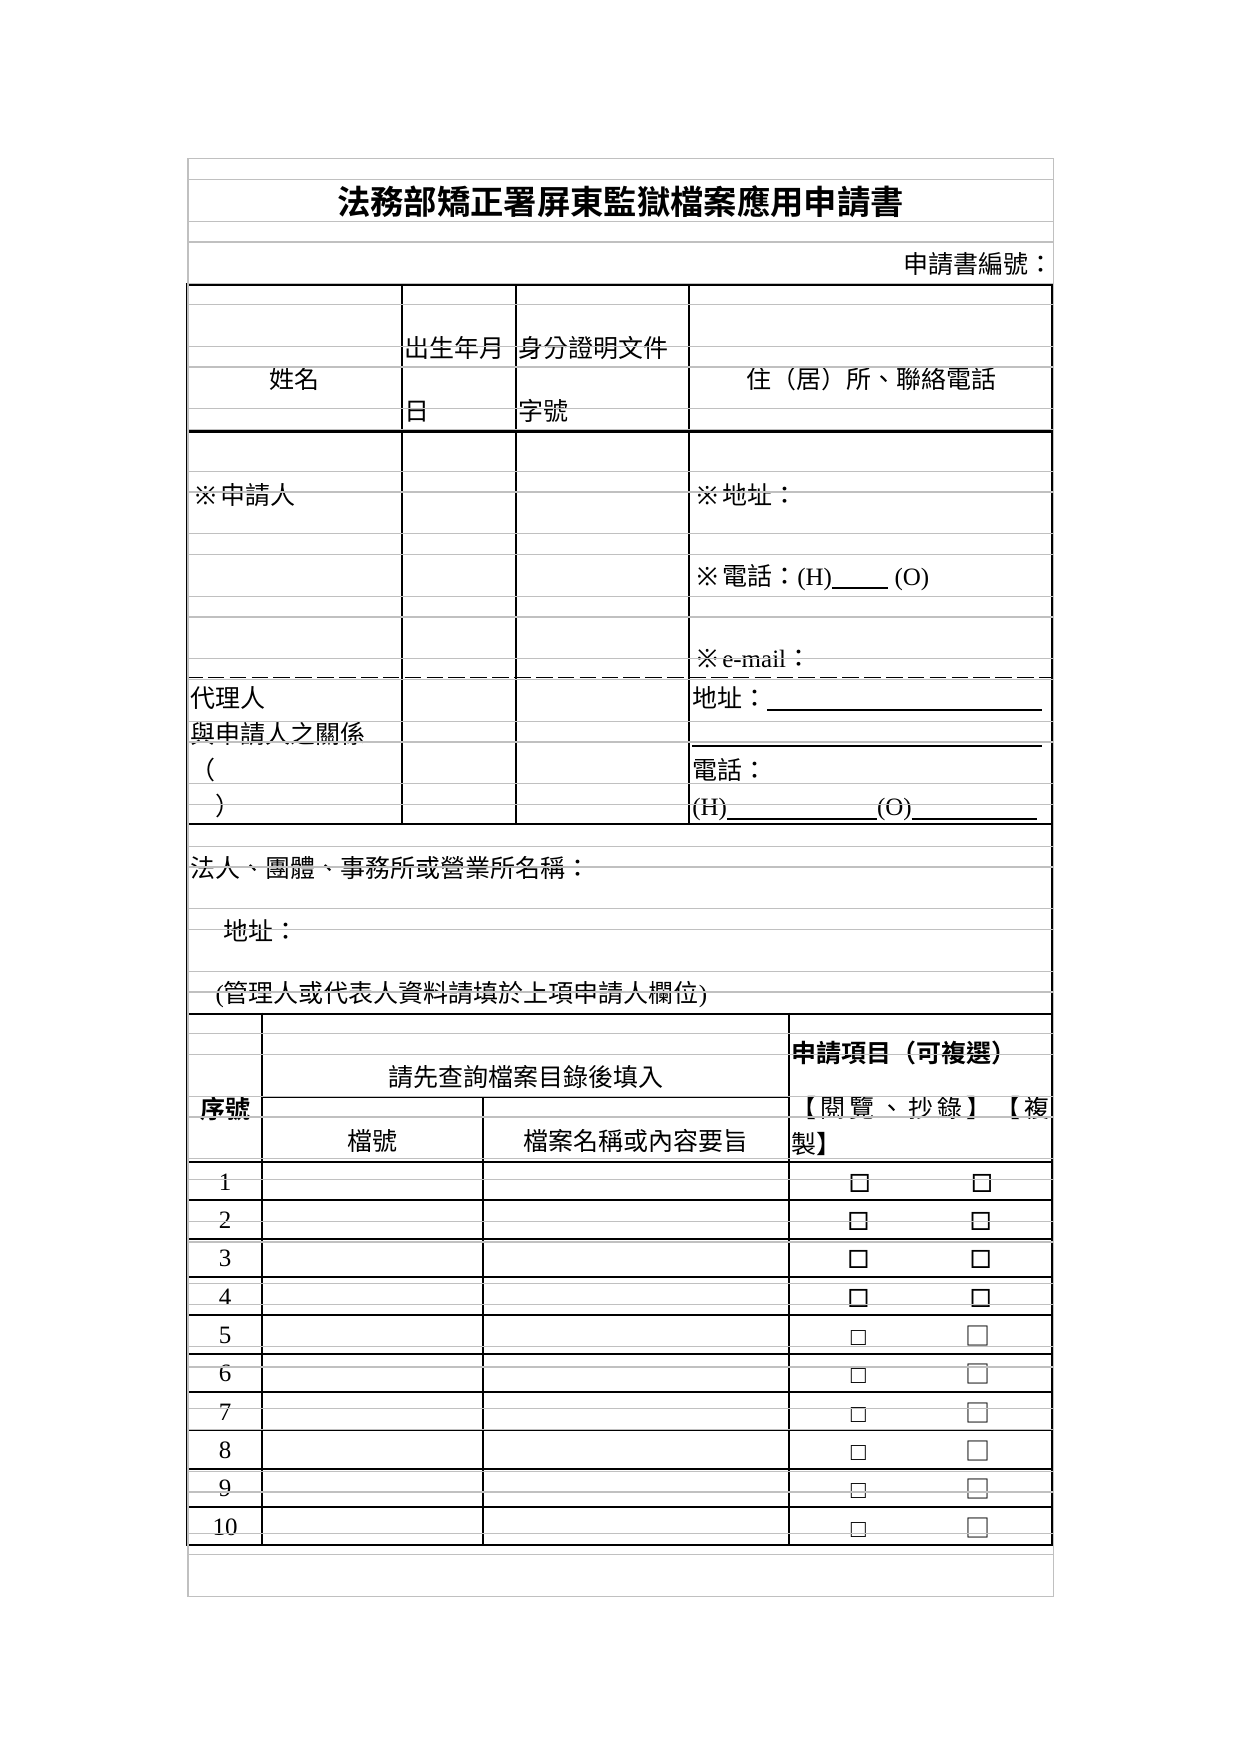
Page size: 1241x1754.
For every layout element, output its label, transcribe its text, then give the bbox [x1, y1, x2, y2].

text [189, 159, 1053, 179]
table_cell □ □ [968, 1409, 987, 1422]
table_cell 代理人 與申請人之關係 （ ） [353, 722, 401, 741]
table_cell ※申請人 [189, 597, 401, 616]
table_cell [484, 1316, 788, 1346]
table_cell [517, 597, 688, 616]
table_cell 法人、團體、事務所或營業所名稱： 地址： (管理人或代表人資料請填於上項申請人欄位) [189, 930, 1051, 971]
table_cell 序號 [238, 1097, 261, 1116]
table_cell □ □ [968, 1493, 987, 1498]
table_cell 4 [189, 1278, 261, 1283]
table_cell 7 [189, 1409, 261, 1429]
table_cell 地址： 電話： (H) (O) [690, 743, 1051, 783]
table_cell ※申請人 [189, 618, 401, 658]
table_header 出生年月日 [403, 368, 515, 408]
table_cell [263, 1493, 482, 1506]
table_cell [517, 722, 688, 741]
table_cell [263, 1243, 482, 1276]
table_cell ※申請人 [189, 555, 401, 596]
table_header 身分證明文件字號 [517, 409, 688, 429]
table_cell   [852, 1180, 866, 1190]
table_cell [517, 680, 688, 721]
table_cell [263, 1393, 482, 1408]
table_cell [517, 534, 688, 554]
table_cell [484, 1355, 788, 1366]
table_cell 代理人 與申請人之關係 （ ） [189, 784, 401, 804]
table_cell [484, 1493, 788, 1506]
table_cell [189, 1347, 261, 1353]
table_cell [263, 1347, 482, 1353]
table_cell 6 [189, 1368, 261, 1391]
table_cell [403, 433, 515, 471]
table_header 身分證明文件字號 [517, 286, 688, 304]
table_cell   [790, 1163, 1051, 1179]
table_cell [263, 1368, 482, 1391]
table_header 出生年月日 [403, 409, 515, 429]
table_cell □ □ [851, 1523, 864, 1533]
table_cell 序號 [189, 1034, 261, 1054]
table_header 住（居）所、聯絡電話 [690, 368, 1051, 408]
table_cell 法人、團體、事務所或營業所名稱： 地址： (管理人或代表人資料請填於上項申請人欄位) [189, 972, 1051, 991]
table_cell [484, 1201, 788, 1221]
table_cell [403, 680, 515, 721]
table_header [690, 347, 1051, 366]
table_cell [403, 784, 515, 804]
table_cell   [851, 1291, 865, 1304]
table_cell [263, 1305, 482, 1314]
table_cell [484, 1508, 788, 1533]
table_cell 申請項目（可複選） 【閱覽、抄錄】【複製】 [974, 1097, 1012, 1116]
table_cell □ □ [790, 1316, 1051, 1346]
table_cell □ □ [790, 1472, 1051, 1491]
table_header 出生年月日 [403, 286, 515, 304]
table_cell [263, 1015, 788, 1033]
table_cell ※申請人 [189, 659, 401, 677]
table_cell 5 [189, 1316, 261, 1346]
table_cell [403, 722, 515, 741]
table_cell 代理人 與申請人之關係 （ ） [189, 805, 401, 823]
table_cell   [974, 1180, 988, 1190]
table_cell 代理人 與申請人之關係 （ ） [228, 722, 276, 741]
table_cell □ □ [968, 1518, 987, 1533]
table_cell ※地址： ※電話：(H) (O) ※e-mail： [690, 555, 1051, 596]
table_cell [517, 784, 688, 804]
table_cell [403, 805, 515, 823]
table_cell [403, 743, 515, 783]
table_cell 序號 [189, 1097, 212, 1116]
table_cell 地址： 電話： (H) (O) [690, 805, 1051, 823]
table_cell 序號 [189, 1055, 261, 1096]
table_cell 9 [221, 1481, 227, 1488]
table_cell [263, 1431, 482, 1468]
table_cell [263, 1409, 482, 1429]
table_cell □ □ [851, 1484, 864, 1491]
table_cell   [790, 1278, 1051, 1283]
table_cell   [851, 1222, 865, 1228]
table_header [690, 305, 1051, 346]
table_cell [263, 1163, 482, 1179]
table_cell [403, 597, 515, 616]
table_cell [263, 1284, 482, 1304]
table_cell 序號 [189, 1015, 261, 1033]
table_cell [517, 555, 688, 596]
table_cell 9 [189, 1472, 261, 1491]
table_cell [517, 493, 688, 533]
table_cell □ □ [790, 1409, 1051, 1429]
table_cell [263, 1316, 482, 1346]
table_cell 地址： 電話： (H) (O) [690, 680, 1051, 721]
table_cell   [973, 1214, 987, 1221]
table_cell 地址： 電話： (H) (O) [690, 784, 1051, 804]
table_cell ※地址： ※電話：(H) (O) ※e-mail： [690, 472, 1051, 491]
table_cell [263, 1222, 482, 1238]
table_cell □ □ [790, 1508, 1051, 1533]
table_cell [790, 1347, 1051, 1353]
table_cell   [973, 1222, 987, 1228]
table_cell 10 [189, 1508, 261, 1533]
table_cell ※申請人 [189, 472, 401, 491]
table_cell [484, 1431, 788, 1468]
table_cell [484, 1163, 788, 1179]
table_cell [403, 659, 515, 677]
table_cell ※地址： ※電話：(H) (O) ※e-mail： [690, 618, 1051, 658]
table_cell 8 [189, 1431, 261, 1468]
table_cell 代理人 與申請人之關係 （ ） [199, 722, 226, 741]
table_header 身分證明文件字號 [517, 347, 688, 366]
table_cell 申請項目（可複選） 【閱覽、抄錄】【複製】 [914, 1097, 942, 1116]
table_cell [484, 1393, 788, 1408]
table_cell 2 [189, 1222, 261, 1238]
table_header 出生年月日 [403, 305, 515, 346]
table_cell 申請項目（可複選） 【閱覽、抄錄】【複製】 [790, 1118, 1051, 1158]
table_cell ※地址： ※電話：(H) (O) ※e-mail： [690, 493, 1051, 533]
table_cell ※地址： ※電話：(H) (O) ※e-mail： [690, 597, 1051, 616]
table_header [690, 286, 1051, 304]
text [189, 222, 1053, 241]
table_cell 申請項目（可複選） 【閱覽、抄錄】【複製】 [790, 1015, 1051, 1033]
table_header 身分證明文件字號 [517, 305, 688, 346]
table_cell 法人、團體、事務所或營業所名稱： 地址： (管理人或代表人資料請填於上項申請人欄位) [189, 847, 1051, 866]
table_cell 3 [189, 1243, 261, 1276]
table_cell   [973, 1291, 987, 1304]
table_cell [263, 1472, 482, 1491]
table_cell 10 [189, 1534, 261, 1544]
table_cell [517, 433, 688, 471]
table_cell 代理人 與申請人之關係 （ ） [189, 680, 401, 721]
table_cell [484, 1278, 788, 1283]
table_cell □ □ [790, 1534, 1051, 1544]
table_cell [263, 1034, 788, 1054]
table_cell [517, 743, 688, 783]
table_cell 法人、團體、事務所或營業所名稱： 地址： (管理人或代表人資料請填於上項申請人欄位) [189, 868, 1051, 908]
table_cell 檔號 [263, 1118, 482, 1158]
table_cell 序號 [205, 1097, 241, 1116]
table_cell 代理人 與申請人之關係 （ ） [278, 722, 308, 741]
table_cell 1 [189, 1180, 261, 1199]
table_cell [517, 805, 688, 823]
table_cell [484, 1534, 788, 1544]
table_cell 4 [189, 1305, 261, 1314]
table_cell ※地址： ※電話：(H) (O) ※e-mail： [690, 534, 1051, 554]
table_cell ※申請人 [189, 433, 401, 471]
table_cell [484, 1409, 788, 1429]
table_header [189, 286, 401, 304]
table_header [189, 347, 401, 366]
table_cell [403, 493, 515, 533]
text 法務部矯正署屏東監獄檔案應用申請書 [189, 180, 1053, 221]
table_cell   [790, 1180, 1051, 1199]
table_cell □ □ [851, 1409, 864, 1421]
table_cell [263, 1534, 482, 1544]
table_cell 法人、團體、事務所或營業所名稱： 地址： (管理人或代表人資料請填於上項申請人欄位) [189, 993, 1051, 1013]
table_cell 法人、團體、事務所或營業所名稱： 地址： (管理人或代表人資料請填於上項申請人欄位) [189, 825, 1051, 846]
table_header [189, 409, 401, 429]
table_cell [484, 1368, 788, 1391]
table_cell [517, 659, 688, 677]
table_cell [484, 1284, 788, 1304]
table_cell 代理人 與申請人之關係 （ ） [189, 743, 401, 783]
table_cell [263, 1355, 482, 1366]
table_cell 4 [189, 1284, 261, 1304]
table_cell [403, 618, 515, 658]
table_cell   [790, 1305, 1051, 1314]
table_cell 代理人 與申請人之關係 （ ） [298, 722, 346, 741]
table_cell 9 [189, 1493, 261, 1506]
table_cell   [851, 1214, 865, 1221]
table_cell □ □ [968, 1479, 987, 1491]
table_cell ※申請人 [189, 493, 401, 533]
table_header [189, 305, 401, 346]
table_cell 請先查詢檔案目錄後填入 [263, 1055, 788, 1096]
table_cell ※申請人 [189, 534, 401, 554]
table_cell [263, 1508, 482, 1533]
table_cell [484, 1472, 788, 1491]
table_cell 申請項目（可複選） 【閱覽、抄錄】【複製】 [790, 1055, 1051, 1096]
table_cell □ □ [968, 1403, 987, 1408]
table_cell   [790, 1284, 1051, 1304]
table_cell 序號 [189, 1118, 261, 1158]
table_cell [263, 1180, 482, 1199]
text 申請書編號： [189, 243, 1053, 283]
table_cell [517, 618, 688, 658]
table_cell [263, 1201, 482, 1221]
table_cell [790, 1355, 1051, 1366]
table_cell   [790, 1222, 1051, 1238]
table_header 身分證明文件字號 [517, 368, 688, 408]
table_cell [263, 1098, 482, 1116]
table_cell [263, 1278, 482, 1283]
table_header 出生年月日 [403, 347, 515, 366]
table_cell [484, 1180, 788, 1199]
table_cell [189, 1355, 261, 1366]
table_cell [484, 1243, 788, 1276]
table_cell 地址： 電話： (H) (O) [690, 722, 1051, 741]
table_cell 7 [189, 1393, 261, 1408]
table_cell [403, 472, 515, 491]
table_cell   [790, 1243, 1051, 1276]
table_cell [403, 534, 515, 554]
table_cell [517, 472, 688, 491]
table_cell 申請項目（可複選） 【閱覽、抄錄】【複製】 [843, 1097, 913, 1116]
table_cell [484, 1347, 788, 1353]
table_cell [484, 1098, 788, 1116]
table_header [690, 409, 1051, 429]
table_cell 法人、團體、事務所或營業所名稱： 地址： (管理人或代表人資料請填於上項申請人欄位) [189, 909, 1051, 929]
table_cell   [790, 1201, 1051, 1221]
table_cell ※地址： ※電話：(H) (O) ※e-mail： [690, 659, 1051, 677]
table_cell □ □ [790, 1393, 1051, 1408]
table_cell 2 [189, 1201, 261, 1221]
table_cell 檔案名稱或內容要旨 [484, 1118, 788, 1158]
table_cell [484, 1305, 788, 1314]
table_cell □ □ [790, 1431, 1051, 1468]
table_cell 1 [189, 1163, 261, 1179]
table_cell □ □ [790, 1368, 1051, 1391]
table_cell [484, 1222, 788, 1238]
table_cell ※地址： ※電話：(H) (O) ※e-mail： [690, 433, 1051, 471]
table_header 姓名 [189, 368, 401, 408]
table_cell [403, 555, 515, 596]
table_cell 申請項目（可複選） 【閱覽、抄錄】【複製】 [790, 1034, 1051, 1054]
table_cell □ □ [790, 1493, 1051, 1506]
